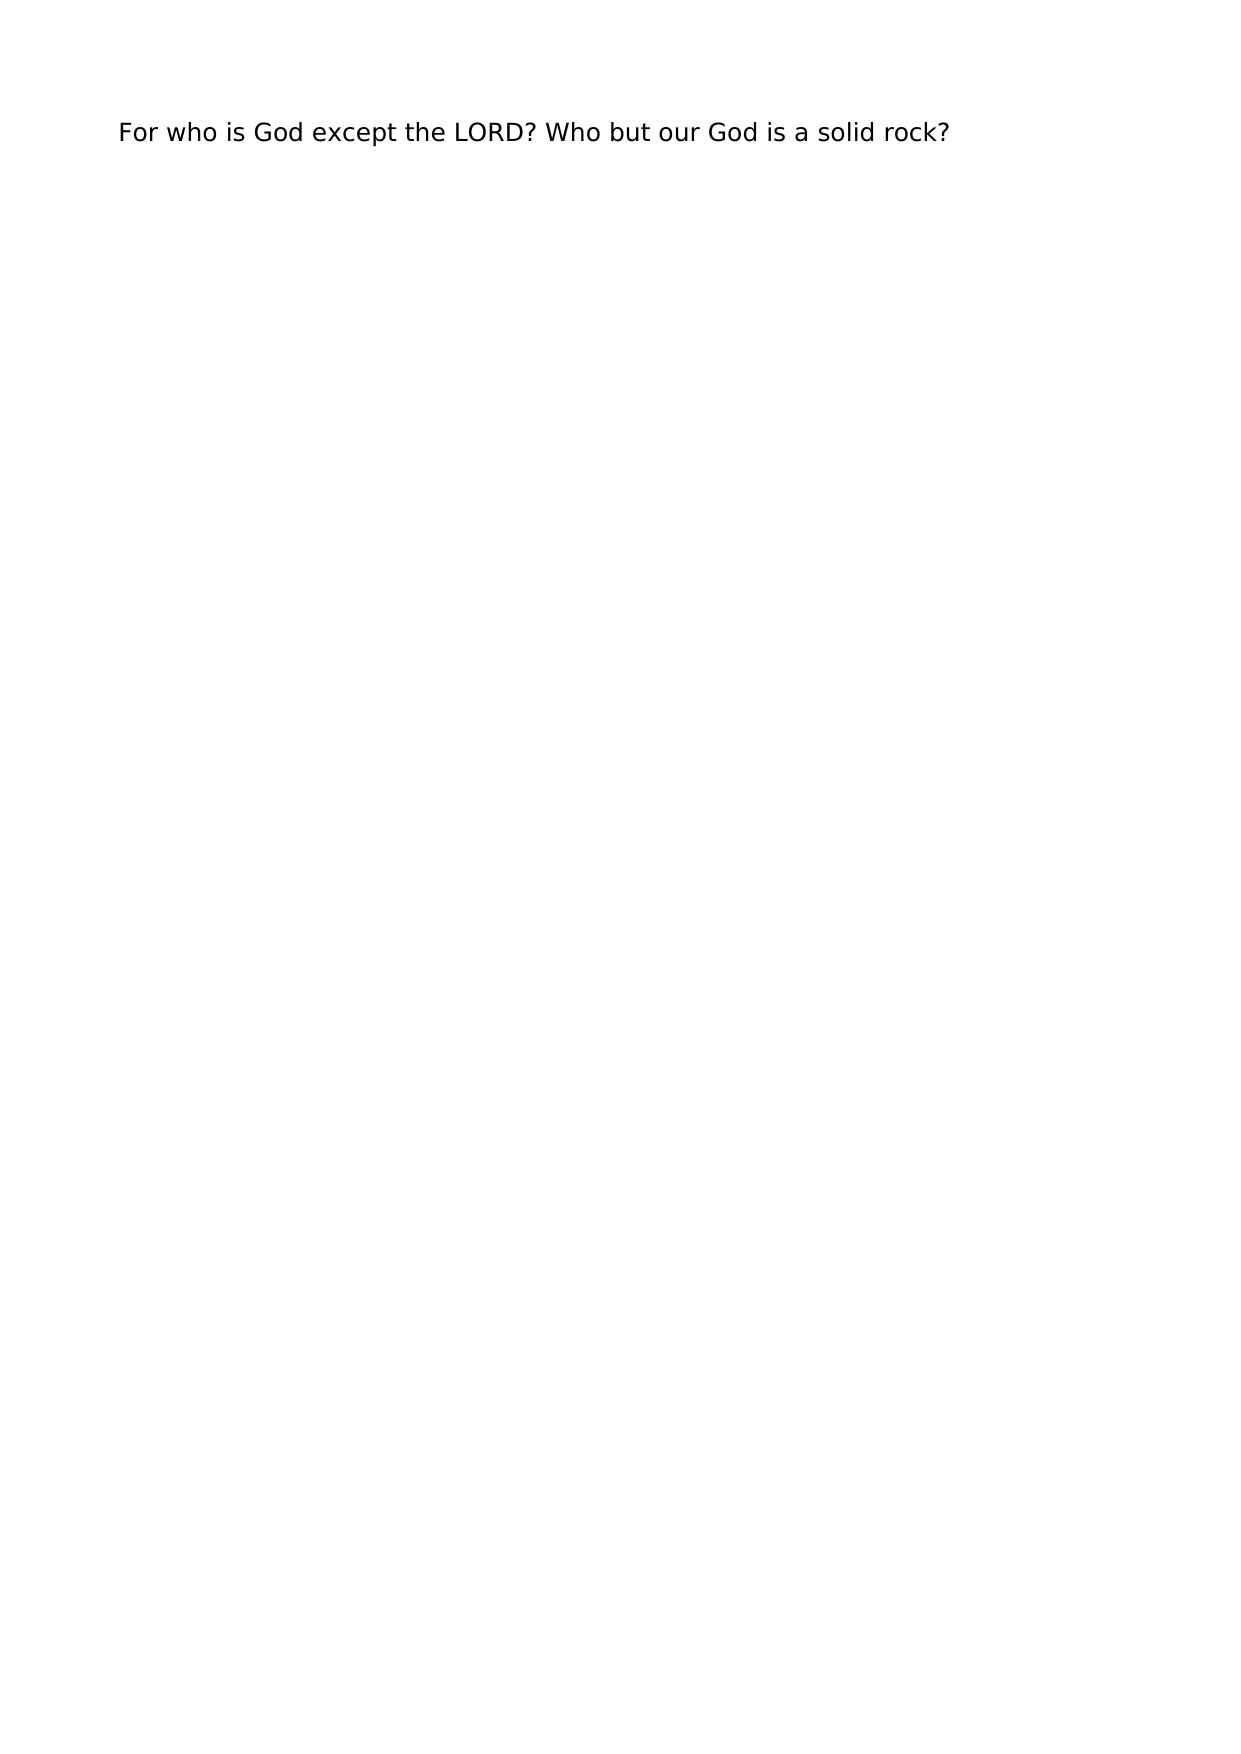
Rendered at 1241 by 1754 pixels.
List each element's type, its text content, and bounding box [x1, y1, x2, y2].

text For who is God except the LORD? Who but our God is a solid rock? [118, 118, 1122, 147]
